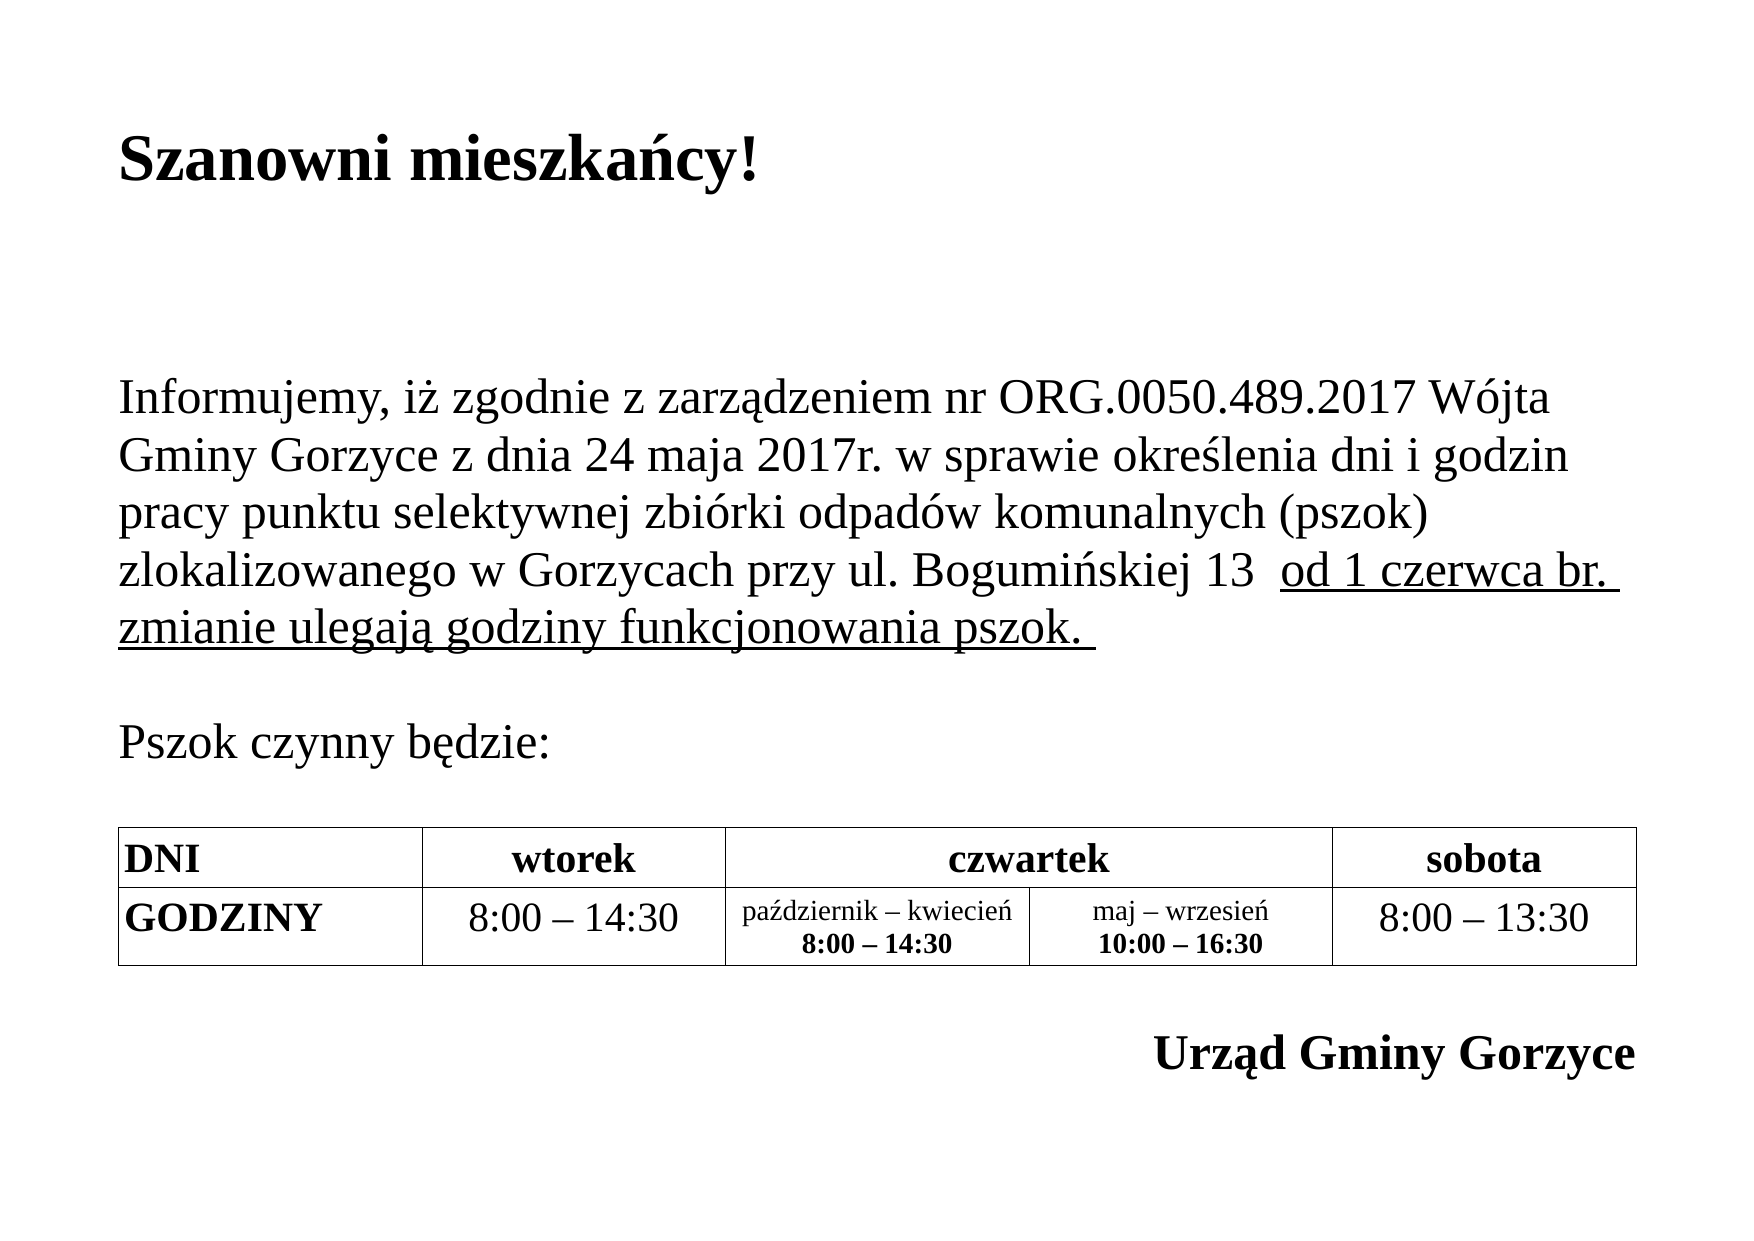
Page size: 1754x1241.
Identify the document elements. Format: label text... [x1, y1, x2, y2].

table_cell GODZINY [119, 888, 422, 965]
table_cell październik – kwiecień 8:00 – 14:30 [726, 888, 1029, 965]
table_cell 8:00 – 13:30 [1333, 888, 1636, 965]
table_cell maj – wrzesień 10:00 – 16:30 [1030, 888, 1332, 965]
table_header czwartek [726, 828, 1332, 887]
text Pszok czynny będzie: [118, 712, 1636, 770]
text Urząd Gminy Gorzyce [118, 1023, 1636, 1081]
text Szanowni mieszkańcy! [118, 118, 1636, 195]
table_header wtorek [423, 828, 725, 887]
table_cell 8:00 – 14:30 [423, 888, 725, 965]
table_header sobota [1333, 828, 1636, 887]
text Informujemy, iż zgodnie z zarządzeniem nr ORG.0050.489.2017 Wójta Gminy Gorzyce z dnia 24 maja 2017r. w sprawie określenia dni i godzin pracy punktu selektywnej zbiórki odpadów komunalnych (pszok) zlokalizowanego w Gorzycach przy ul. Bogumińskiej 13 od 1 czerwca br. zmianie ulegają godziny funkcjonowania pszok. [118, 367, 1636, 655]
table_header DNI [119, 828, 422, 887]
